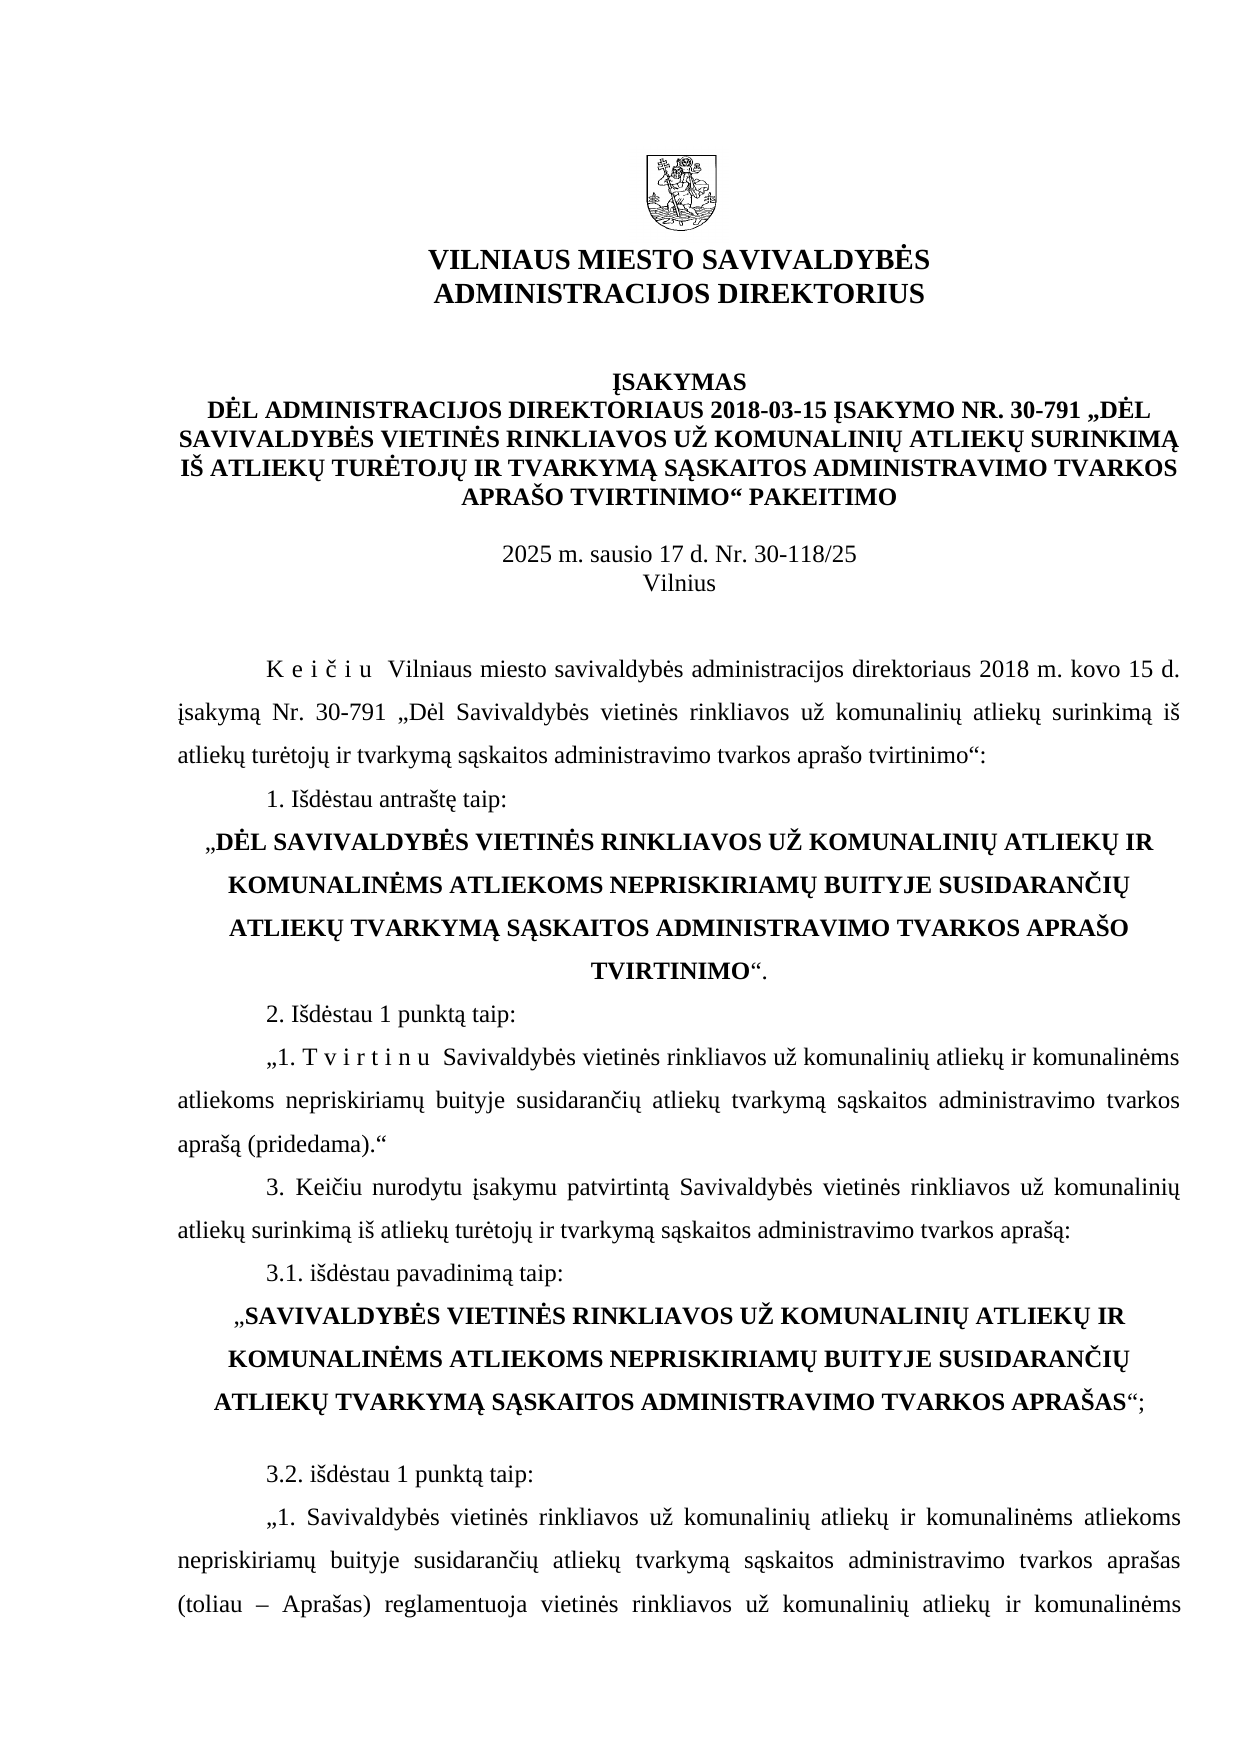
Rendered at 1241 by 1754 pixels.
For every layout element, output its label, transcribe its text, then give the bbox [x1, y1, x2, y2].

text 2025 m. sausio 17 d. Nr. 30-118/25 [177, 539, 1181, 568]
text 1. Išdėstau antraštę taip: [177, 784, 1181, 812]
text Vilnius [177, 568, 1181, 597]
text „1. Savivaldybės vietinės rinkliavos už komunalinių atliekų ir komunalinėms atliekoms nepriskiriamų buityje susidarančių atliekų tvarkymą sąskaitos administravimo tvarkos aprašas (toliau – Aprašas) reglamentuoja vietinės rinkliavos už komunalinių atliekų ir komunalinėms [177, 1502, 1181, 1617]
text „SAVIVALDYBĖS VIETINĖS RINKLIAVOS UŽ KOMUNALINIŲ ATLIEKŲ IR KOMUNALINĖMS ATLIEKOMS NEPRISKIRIAMŲ BUITYJE SUSIDARANČIŲ ATLIEKŲ TVARKYMĄ SĄSKAITOS ADMINISTRAVIMO TVARKOS APRAŠAS“; [177, 1301, 1181, 1416]
text K e i č i u Vilniaus miesto savivaldybės administracijos direktoriaus 2018 m. kovo 15 d. įsakymą Nr. 30-791 „Dėl Savivaldybės vietinės rinkliavos už komunalinių atliekų surinkimą iš atliekų turėtojų ir tvarkymą sąskaitos administravimo tvarkos aprašo tvirtinimo“: [177, 654, 1181, 769]
text 2. Išdėstau 1 punktą taip: [177, 999, 1181, 1028]
text „1. T v i r t i n u Savivaldybės vietinės rinkliavos už komunalinių atliekų ir komunalinėms atliekoms nepriskiriamų buityje susidarančių atliekų tvarkymą sąskaitos administravimo tvarkos aprašą (pridedama).“ [177, 1042, 1181, 1157]
text ADMINISTRACIJOS DIREKTORIUS [177, 276, 1181, 309]
text 3.1. išdėstau pavadinimą taip: [177, 1258, 1181, 1287]
text 3. Keičiu nurodytu įsakymu patvirtintą Savivaldybės vietinės rinkliavos už komunalinių atliekų surinkimą iš atliekų turėtojų ir tvarkymą sąskaitos administravimo tvarkos aprašą: [177, 1172, 1181, 1244]
text DĖL ADMINISTRACIJOS DIREKTORIAUS 2018-03-15 ĮSAKYMO NR. 30-791 „DĖL SAVIVALDYBĖS VIETINĖS RINKLIAVOS UŽ KOMUNALINIŲ ATLIEKŲ SURINKIMĄ IŠ ATLIEKŲ TURĖTOJŲ IR TVARKYMĄ SĄSKAITOS ADMINISTRAVIMO TVARKOS APRAŠO TVIRTINIMO“ PAKEITIMO [177, 396, 1181, 511]
text „DĖL SAVIVALDYBĖS VIETINĖS RINKLIAVOS UŽ KOMUNALINIŲ ATLIEKŲ IR KOMUNALINĖMS ATLIEKOMS NEPRISKIRIAMŲ BUITYJE SUSIDARANČIŲ ATLIEKŲ TVARKYMĄ SĄSKAITOS ADMINISTRAVIMO TVARKOS APRAŠO TVIRTINIMO“. [177, 827, 1181, 985]
text ĮSAKYMAS [177, 367, 1181, 396]
text 3.2. išdėstau 1 punktą taip: [177, 1459, 1181, 1488]
text VILNIAUS MIESTO SAVIVALDYBĖS [177, 242, 1181, 276]
